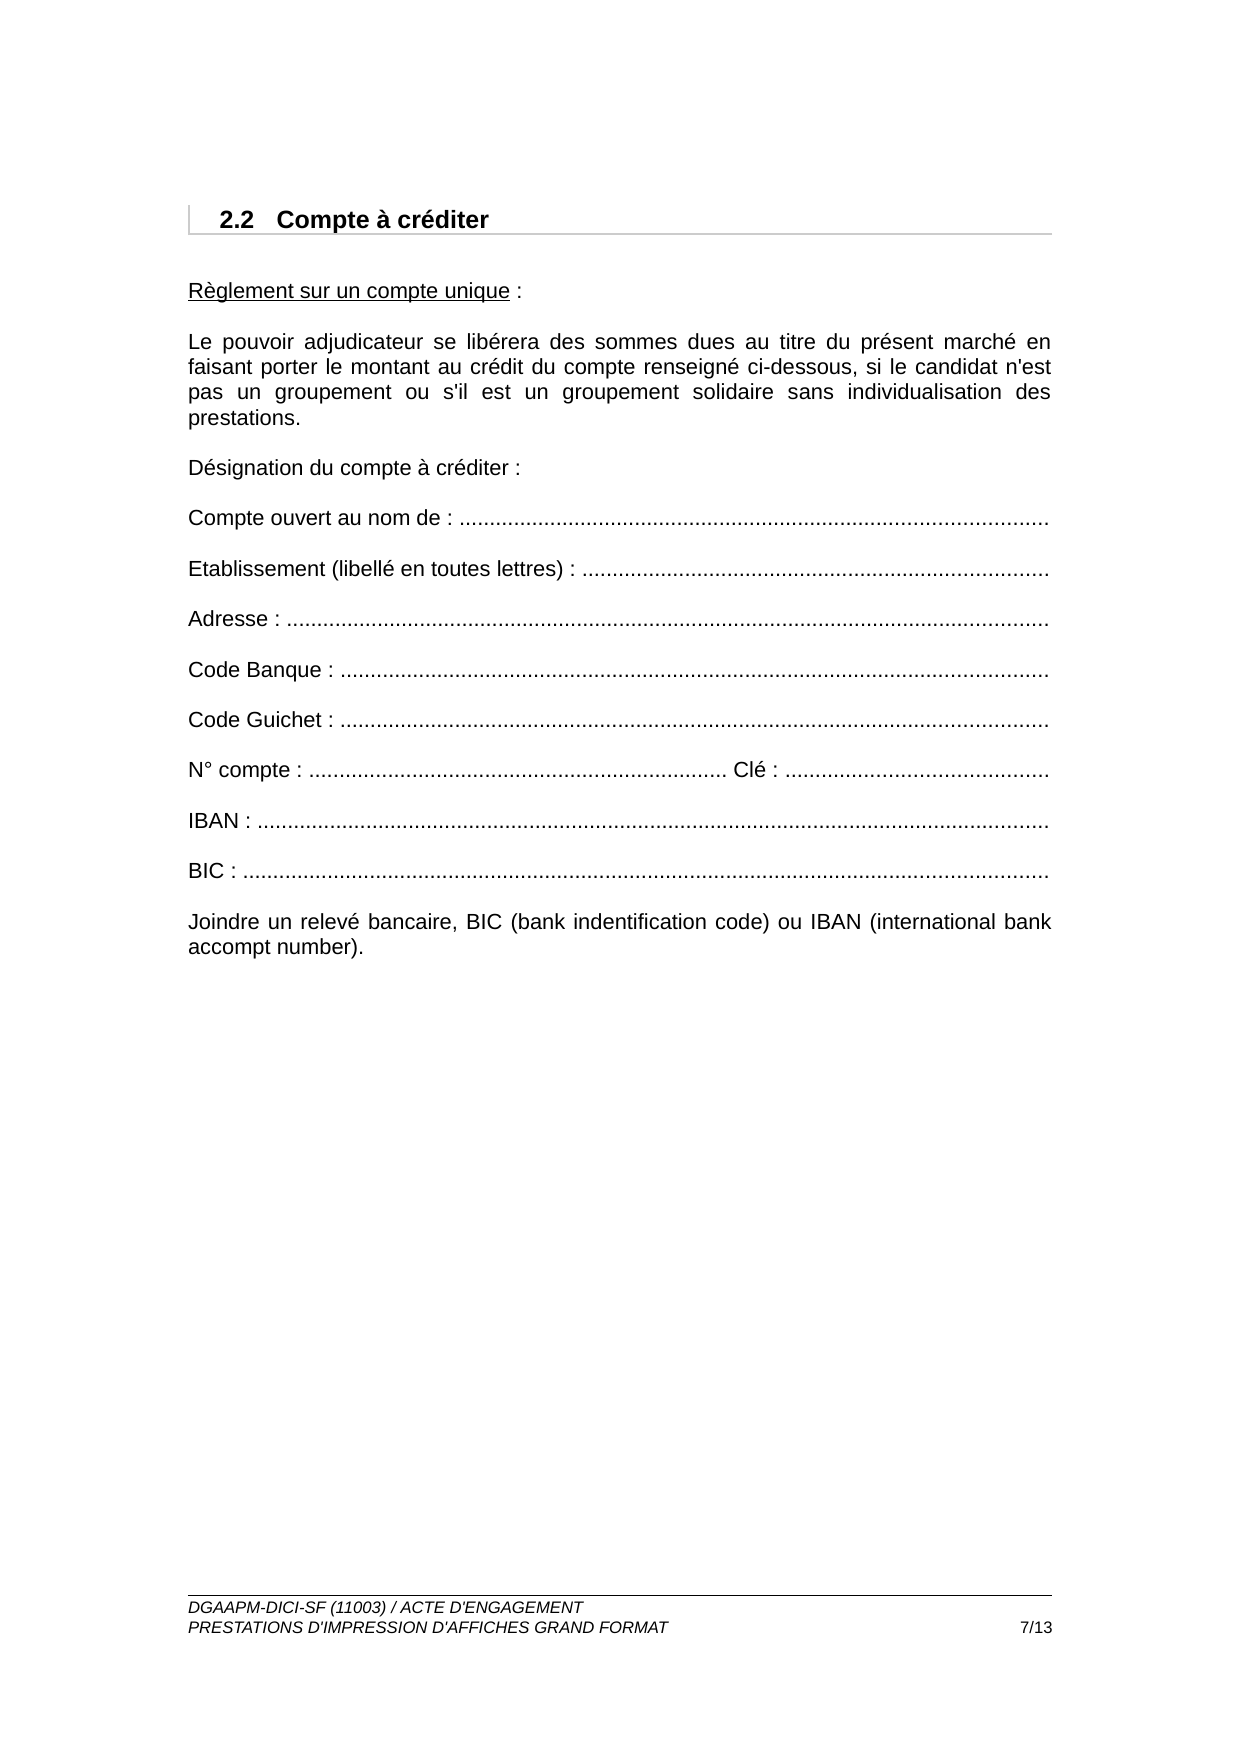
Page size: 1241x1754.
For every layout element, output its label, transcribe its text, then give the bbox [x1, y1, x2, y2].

text N° compte : ..................................................................... Clé : [188, 757, 1052, 782]
text Code Banque : [188, 656, 1052, 682]
text Joindre un relevé bancaire, BIC (bank indentification code) ou IBAN (international bank accompt number). [188, 908, 1052, 959]
text Code Guichet : [188, 707, 1052, 732]
text Règlement sur un compte unique : [188, 278, 1052, 303]
text IBAN : [188, 808, 1052, 833]
text Le pouvoir adjudicateur se libérera des sommes dues au titre du présent marché en faisant porter le montant au crédit du compte renseigné ci-dessous, si le candidat n'est pas un groupement ou s'il est un groupement solidaire sans individualisation des prestations. [188, 329, 1052, 429]
text Adresse : [188, 606, 1052, 631]
text Compte ouvert au nom de : [188, 505, 1052, 530]
text BIC : [188, 858, 1052, 883]
text Etablissement (libellé en toutes lettres) : [188, 556, 1052, 581]
subtitle Compte à créditer [188, 204, 1052, 233]
text Désignation du compte à créditer : [188, 455, 1052, 480]
